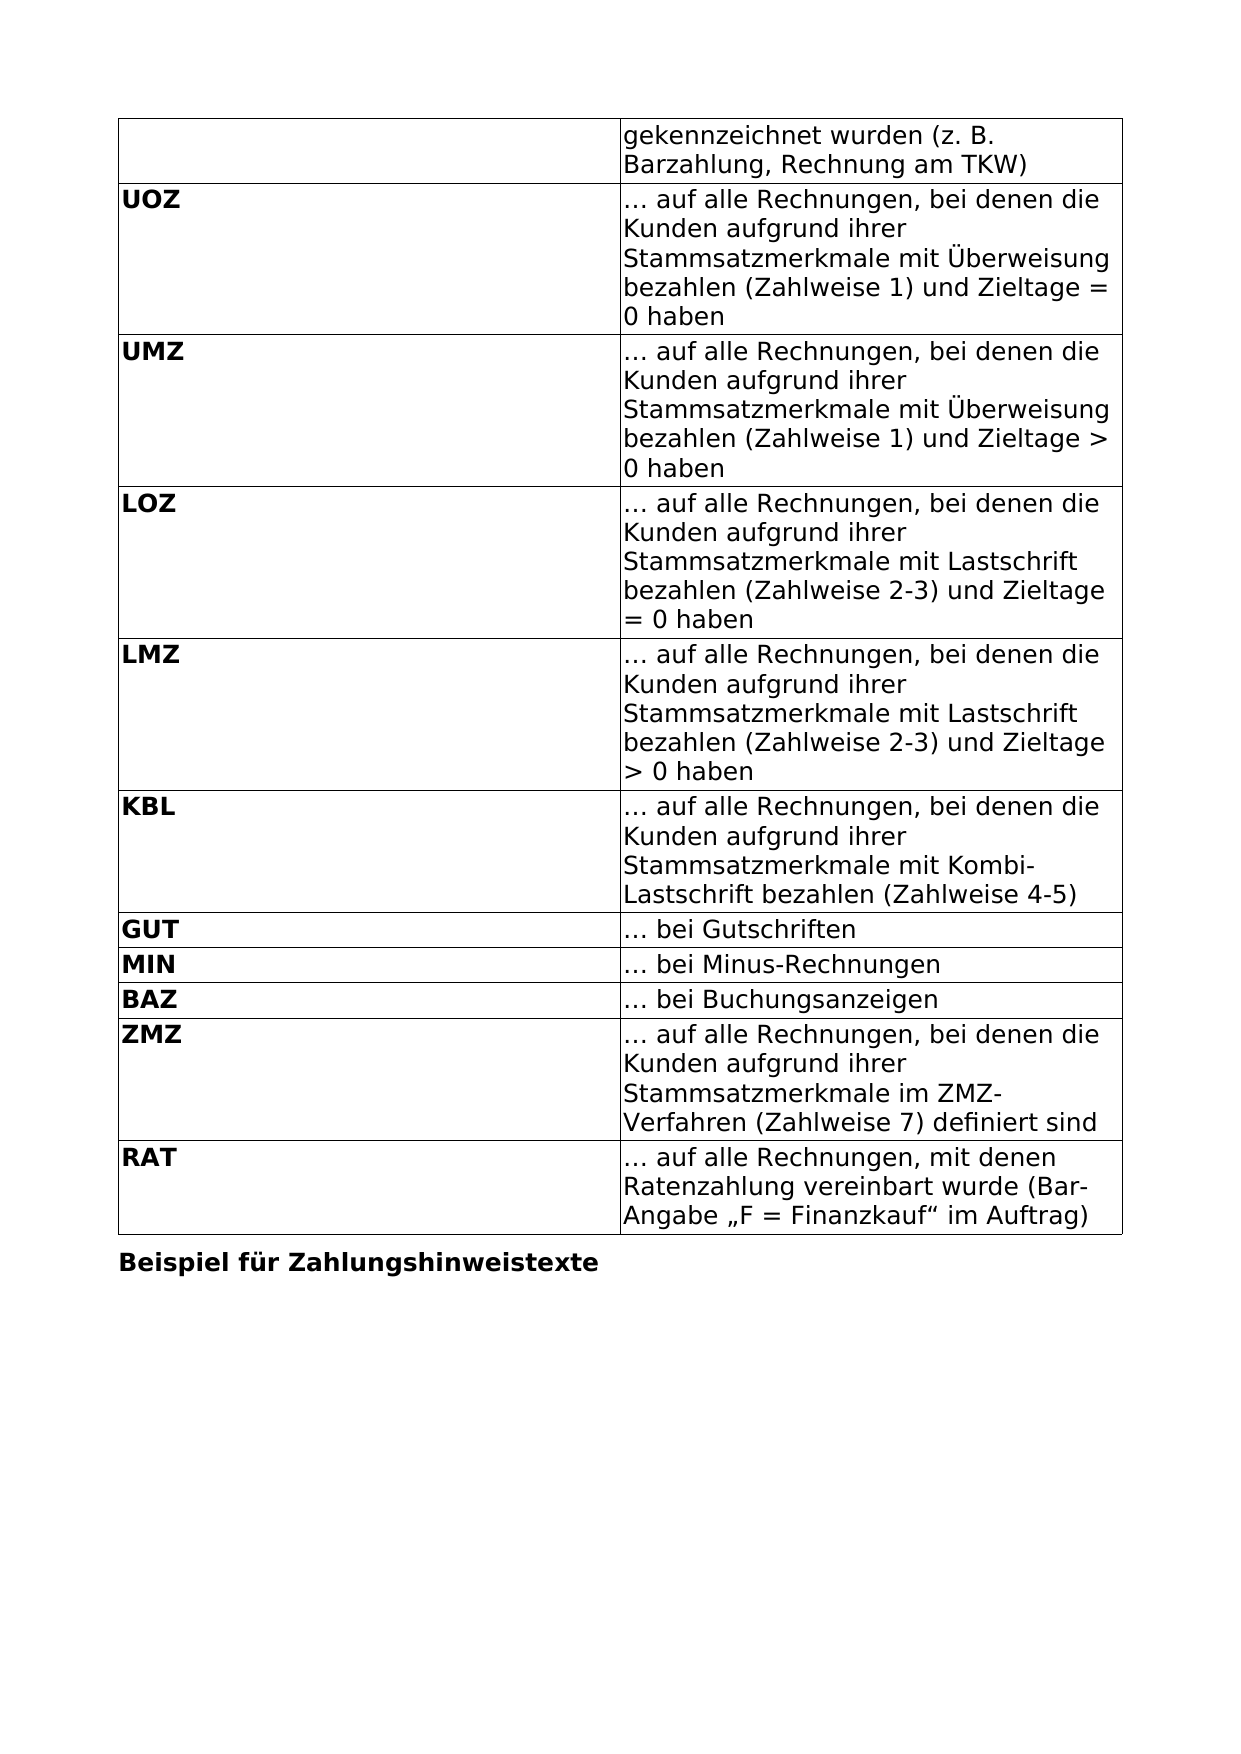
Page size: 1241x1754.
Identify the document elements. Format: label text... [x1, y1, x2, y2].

table_cell … bei Buchungsanzeigen [621, 983, 1122, 1017]
table_cell … auf alle Rechnungen, bei denen die Kunden aufgrund ihrer Stammsatzmerkmale mit Überweisung bezahlen (Zahlweise 1) und Zieltage = 0 haben [621, 184, 1122, 334]
table_cell UMZ [119, 335, 620, 486]
table_cell BAZ [119, 983, 620, 1017]
table_cell … auf alle Rechnungen, bei denen die Kunden aufgrund ihrer Stammsatzmerkmale mit Lastschrift bezahlen (Zahlweise 2-3) und Zieltage > 0 haben [621, 639, 1122, 789]
table_cell … auf alle Rechnungen, bei denen die Kunden aufgrund ihrer Stammsatzmerkmale mit Kombi-Lastschrift bezahlen (Zahlweise 4-5) [621, 791, 1122, 912]
table_cell … auf alle Rechnungen, mit denen Ratenzahlung vereinbart wurde (Bar-Angabe „F = Finanzkauf“ im Auftrag) [621, 1141, 1122, 1233]
text Beispiel für Zahlungshinweistexte [118, 1248, 1122, 1277]
table_cell … bei Gutschriften [621, 913, 1122, 947]
table_cell GUT [119, 913, 620, 947]
table_cell gekennzeichnet wurden (z. B. Barzahlung, Rechnung am TKW) [621, 119, 1122, 182]
table_cell … auf alle Rechnungen, bei denen die Kunden aufgrund ihrer Stammsatzmerkmale mit Überweisung bezahlen (Zahlweise 1) und Zieltage > 0 haben [621, 335, 1122, 486]
table_cell … bei Minus-Rechnungen [621, 948, 1122, 982]
table_cell KBL [119, 791, 620, 912]
table_cell MIN [119, 948, 620, 982]
table_cell [119, 119, 620, 182]
table_cell … auf alle Rechnungen, bei denen die Kunden aufgrund ihrer Stammsatzmerkmale im ZMZ-Verfahren (Zahlweise 7) definiert sind [621, 1019, 1122, 1140]
table_cell LOZ [119, 487, 620, 638]
table_cell … auf alle Rechnungen, bei denen die Kunden aufgrund ihrer Stammsatzmerkmale mit Lastschrift bezahlen (Zahlweise 2-3) und Zieltage = 0 haben [621, 487, 1122, 638]
table_cell RAT [119, 1141, 620, 1233]
table_cell LMZ [119, 639, 620, 789]
table_cell UOZ [119, 184, 620, 334]
table_cell ZMZ [119, 1019, 620, 1140]
